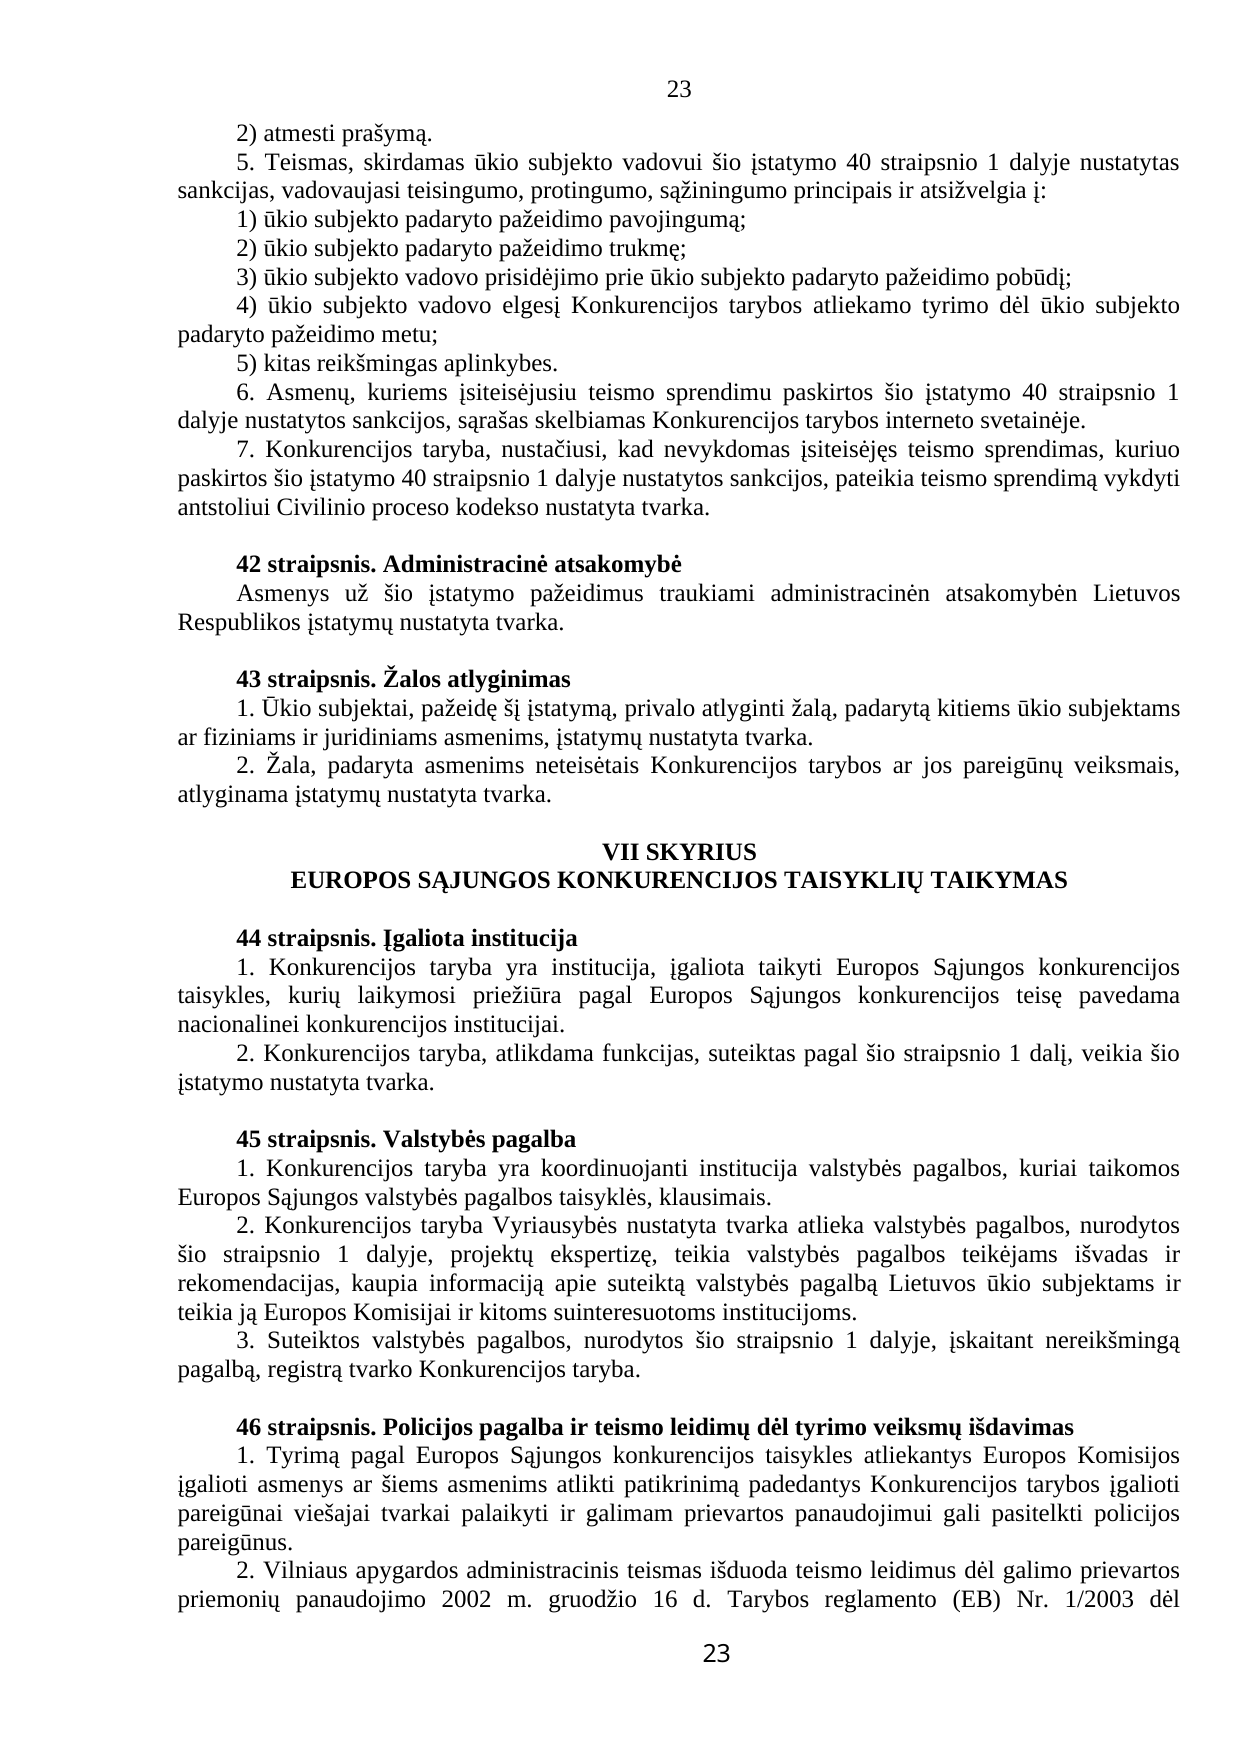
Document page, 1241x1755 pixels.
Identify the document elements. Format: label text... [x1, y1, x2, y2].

text 2. Žala, padaryta asmenims neteisėtais Konkurencijos tarybos ar jos pareigūnų veiksmais, atlyginama įstatymų nustatyta tvarka. [177, 751, 1181, 808]
text 2) ūkio subjekto padaryto pažeidimo trukmę; [177, 233, 1181, 262]
text 43 straipsnis. Žalos atlyginimas [177, 664, 1181, 693]
text 1. Konkurencijos taryba yra koordinuojanti institucija valstybės pagalbos, kuriai taikomos Europos Sąjungos valstybės pagalbos taisyklės, klausimais. [177, 1153, 1181, 1211]
text Asmenys už šio įstatymo pažeidimus traukiami administracinėn atsakomybėn Lietuvos Respublikos įstatymų nustatyta tvarka. [177, 578, 1181, 636]
text 2) atmesti prašymą. [177, 118, 1181, 147]
text 5) kitas reikšmingas aplinkybes. [177, 348, 1181, 377]
text 4) ūkio subjekto vadovo elgesį Konkurencijos tarybos atliekamo tyrimo dėl ūkio subjekto padaryto pažeidimo metu; [177, 291, 1181, 348]
text 5. Teismas, skirdamas ūkio subjekto vadovui šio įstatymo 40 straipsnio 1 dalyje nustatytas sankcijas, vadovaujasi teisingumo, protingumo, sąžiningumo principais ir atsižvelgia į: [177, 147, 1181, 204]
text VII SKYRIUS [177, 837, 1181, 866]
text 7. Konkurencijos taryba, nustačiusi, kad nevykdomas įsiteisėjęs teismo sprendimas, kuriuo paskirtos šio įstatymo 40 straipsnio 1 dalyje nustatytos sankcijos, pateikia teismo sprendimą vykdyti antstoliui Civilinio proceso kodekso nustatyta tvarka. [177, 434, 1181, 521]
text 42 straipsnis. Administracinė atsakomybė [177, 549, 1181, 578]
text 44 straipsnis. Įgaliota institucija [177, 923, 1181, 952]
text 2. Vilniaus apygardos administracinis teismas išduoda teismo leidimus dėl galimo prievartos priemonių panaudojimo 2002 m. gruodžio 16 d. Tarybos reglamento (EB) Nr. 1/2003 dėl [177, 1556, 1181, 1613]
text 2. Konkurencijos taryba, atlikdama funkcijas, suteiktas pagal šio straipsnio 1 dalį, veikia šio įstatymo nustatyta tvarka. [177, 1038, 1181, 1096]
text 46 straipsnis. Policijos pagalba ir teismo leidimų dėl tyrimo veiksmų išdavimas [177, 1412, 1181, 1441]
text 45 straipsnis. Valstybės pagalba [177, 1124, 1181, 1153]
text EUROPOS SĄJUNGOS KONKURENCIJOS TAISYKLIŲ TAIKYMAS [177, 866, 1181, 894]
text 1) ūkio subjekto padaryto pažeidimo pavojingumą; [177, 204, 1181, 233]
text 1. Ūkio subjektai, pažeidę šį įstatymą, privalo atlyginti žalą, padarytą kitiems ūkio subjektams ar fiziniams ir juridiniams asmenims, įstatymų nustatyta tvarka. [177, 693, 1181, 751]
text 1. Tyrimą pagal Europos Sąjungos konkurencijos taisykles atliekantys Europos Komisijos įgalioti asmenys ar šiems asmenims atlikti patikrinimą padedantys Konkurencijos tarybos įgalioti pareigūnai viešajai tvarkai palaikyti ir galimam prievartos panaudojimui gali pasitelkti policijos pareigūnus. [177, 1441, 1181, 1556]
text 3) ūkio subjekto vadovo prisidėjimo prie ūkio subjekto padaryto pažeidimo pobūdį; [177, 262, 1181, 291]
text 1. Konkurencijos taryba yra institucija, įgaliota taikyti Europos Sąjungos konkurencijos taisykles, kurių laikymosi priežiūra pagal Europos Sąjungos konkurencijos teisę pavedama nacionalinei konkurencijos institucijai. [177, 952, 1181, 1038]
text 6. Asmenų, kuriems įsiteisėjusiu teismo sprendimu paskirtos šio įstatymo 40 straipsnio 1 dalyje nustatytos sankcijos, sąrašas skelbiamas Konkurencijos tarybos interneto svetainėje. [177, 377, 1181, 434]
text 2. Konkurencijos taryba Vyriausybės nustatyta tvarka atlieka valstybės pagalbos, nurodytos šio straipsnio 1 dalyje, projektų ekspertizę, teikia valstybės pagalbos teikėjams išvadas ir rekomendacijas, kaupia informaciją apie suteiktą valstybės pagalbą Lietuvos ūkio subjektams ir teikia ją Europos Komisijai ir kitoms suinteresuotoms institucijoms. [177, 1211, 1181, 1326]
text 3. Suteiktos valstybės pagalbos, nurodytos šio straipsnio 1 dalyje, įskaitant nereikšmingą pagalbą, registrą tvarko Konkurencijos taryba. [177, 1326, 1181, 1383]
